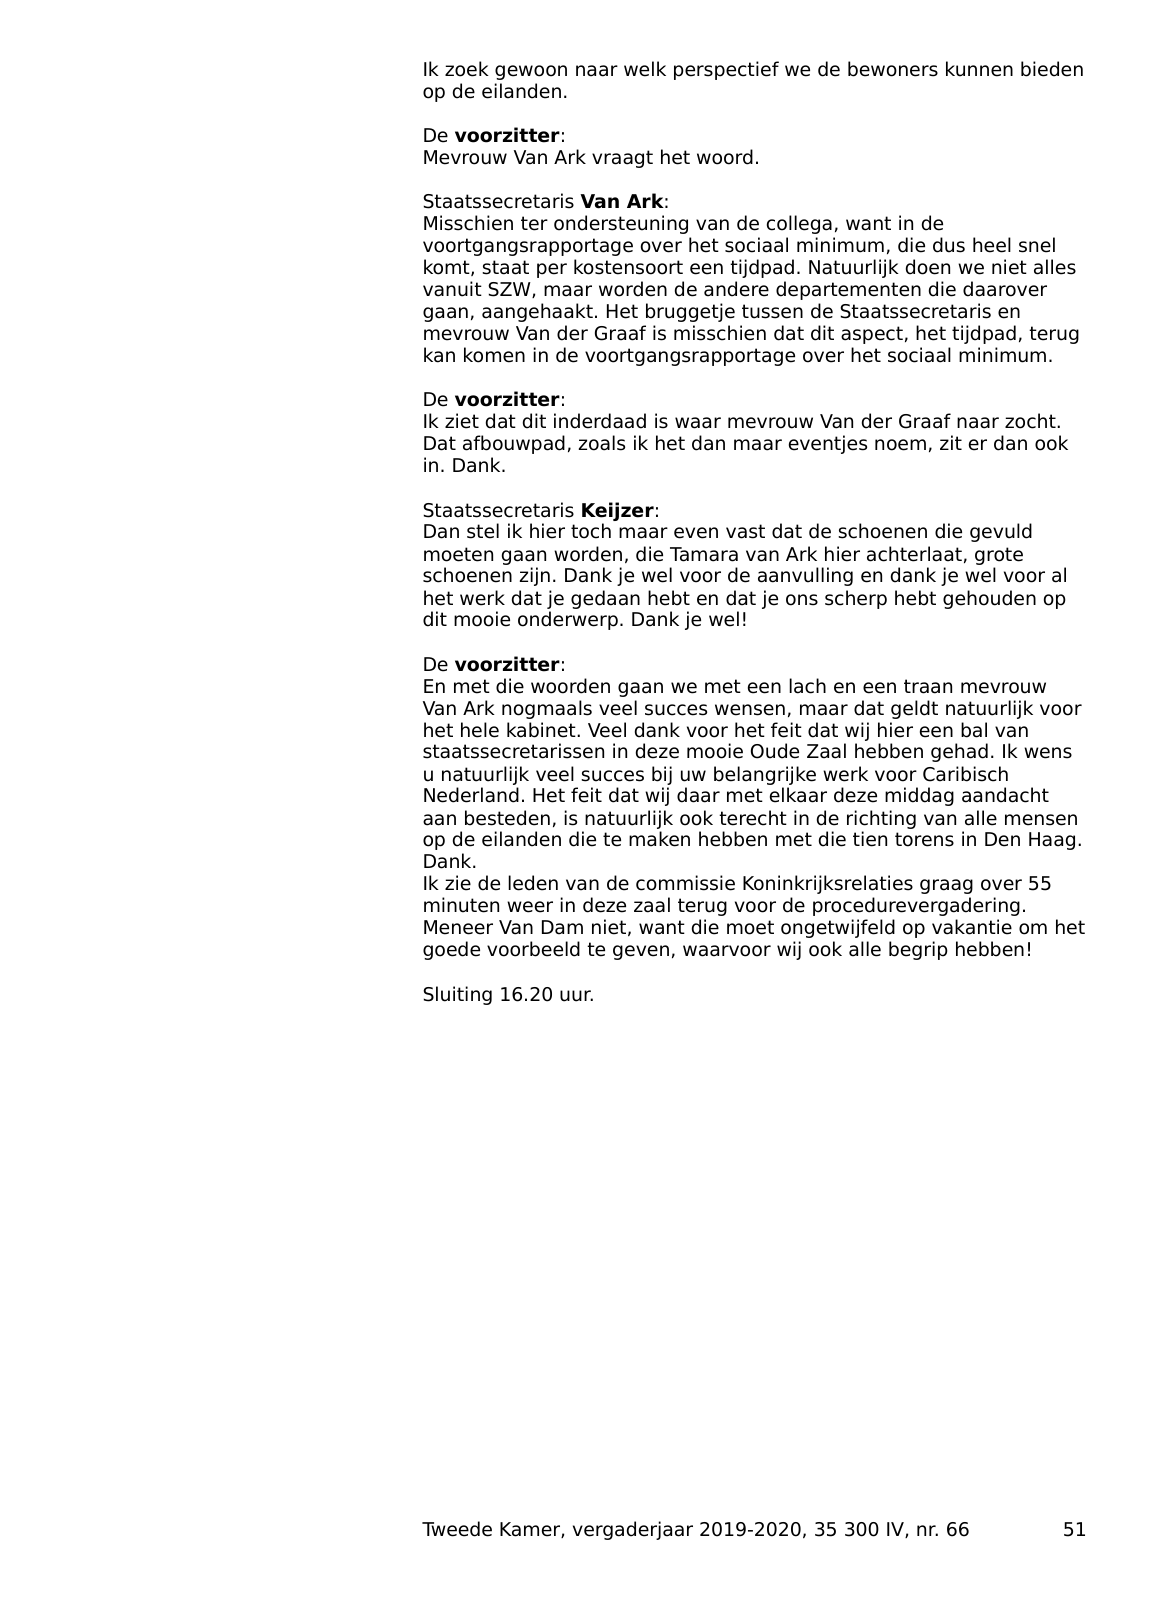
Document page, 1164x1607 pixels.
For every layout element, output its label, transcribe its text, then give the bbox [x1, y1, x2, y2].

text Staatssecretaris Keijzer: [422, 499, 1087, 521]
text De voorzitter: [422, 389, 1087, 411]
text Ik ziet dat dit inderdaad is waar mevrouw Van der Graaf naar zocht. Dat afbouwpad, zoals ik het dan maar eventjes noem, zit er dan ook in. Dank. [422, 411, 1087, 477]
text Ik zoek gewoon naar welk perspectief we de bewoners kunnen bieden op de eilanden. [422, 59, 1087, 103]
text Misschien ter ondersteuning van de collega, want in de voortgangsrapportage over het sociaal minimum, die dus heel snel komt, staat per kostensoort een tijdpad. Natuurlijk doen we niet alles vanuit SZW, maar worden de andere departementen die daarover gaan, aangehaakt. Het bruggetje tussen de Staatssecretaris en mevrouw Van der Graaf is misschien dat dit aspect, het tijdpad, terug kan komen in de voortgangsrapportage over het sociaal minimum. [422, 213, 1087, 367]
text Sluiting 16.20 uur. [422, 983, 1087, 1005]
text Ik zie de leden van de commissie Koninkrijksrelaties graag over 55 minuten weer in deze zaal terug voor de procedurevergadering. Meneer Van Dam niet, want die moet ongetwijfeld op vakantie om het goede voorbeeld te geven, waarvoor wij ook alle begrip hebben! [422, 873, 1087, 961]
text De voorzitter: [422, 653, 1087, 676]
text En met die woorden gaan we met een lach en een traan mevrouw Van Ark nogmaals veel succes wensen, maar dat geldt natuurlijk voor het hele kabinet. Veel dank voor het feit dat wij hier een bal van staatssecretarissen in deze mooie Oude Zaal hebben gehad. Ik wens u natuurlijk veel succes bij uw belangrijke werk voor Caribisch Nederland. Het feit dat wij daar met elkaar deze middag aandacht aan besteden, is natuurlijk ook terecht in de richting van alle mensen op de eilanden die te maken hebben met die tien torens in Den Haag. Dank. [422, 676, 1087, 873]
text Mevrouw Van Ark vraagt het woord. [422, 147, 1087, 169]
text De voorzitter: [422, 125, 1087, 147]
text Dan stel ik hier toch maar even vast dat de schoenen die gevuld moeten gaan worden, die Tamara van Ark hier achterlaat, grote schoenen zijn. Dank je wel voor de aanvulling en dank je wel voor al het werk dat je gedaan hebt en dat je ons scherp hebt gehouden op dit mooie onderwerp. Dank je wel! [422, 521, 1087, 631]
text Staatssecretaris Van Ark: [422, 191, 1087, 213]
